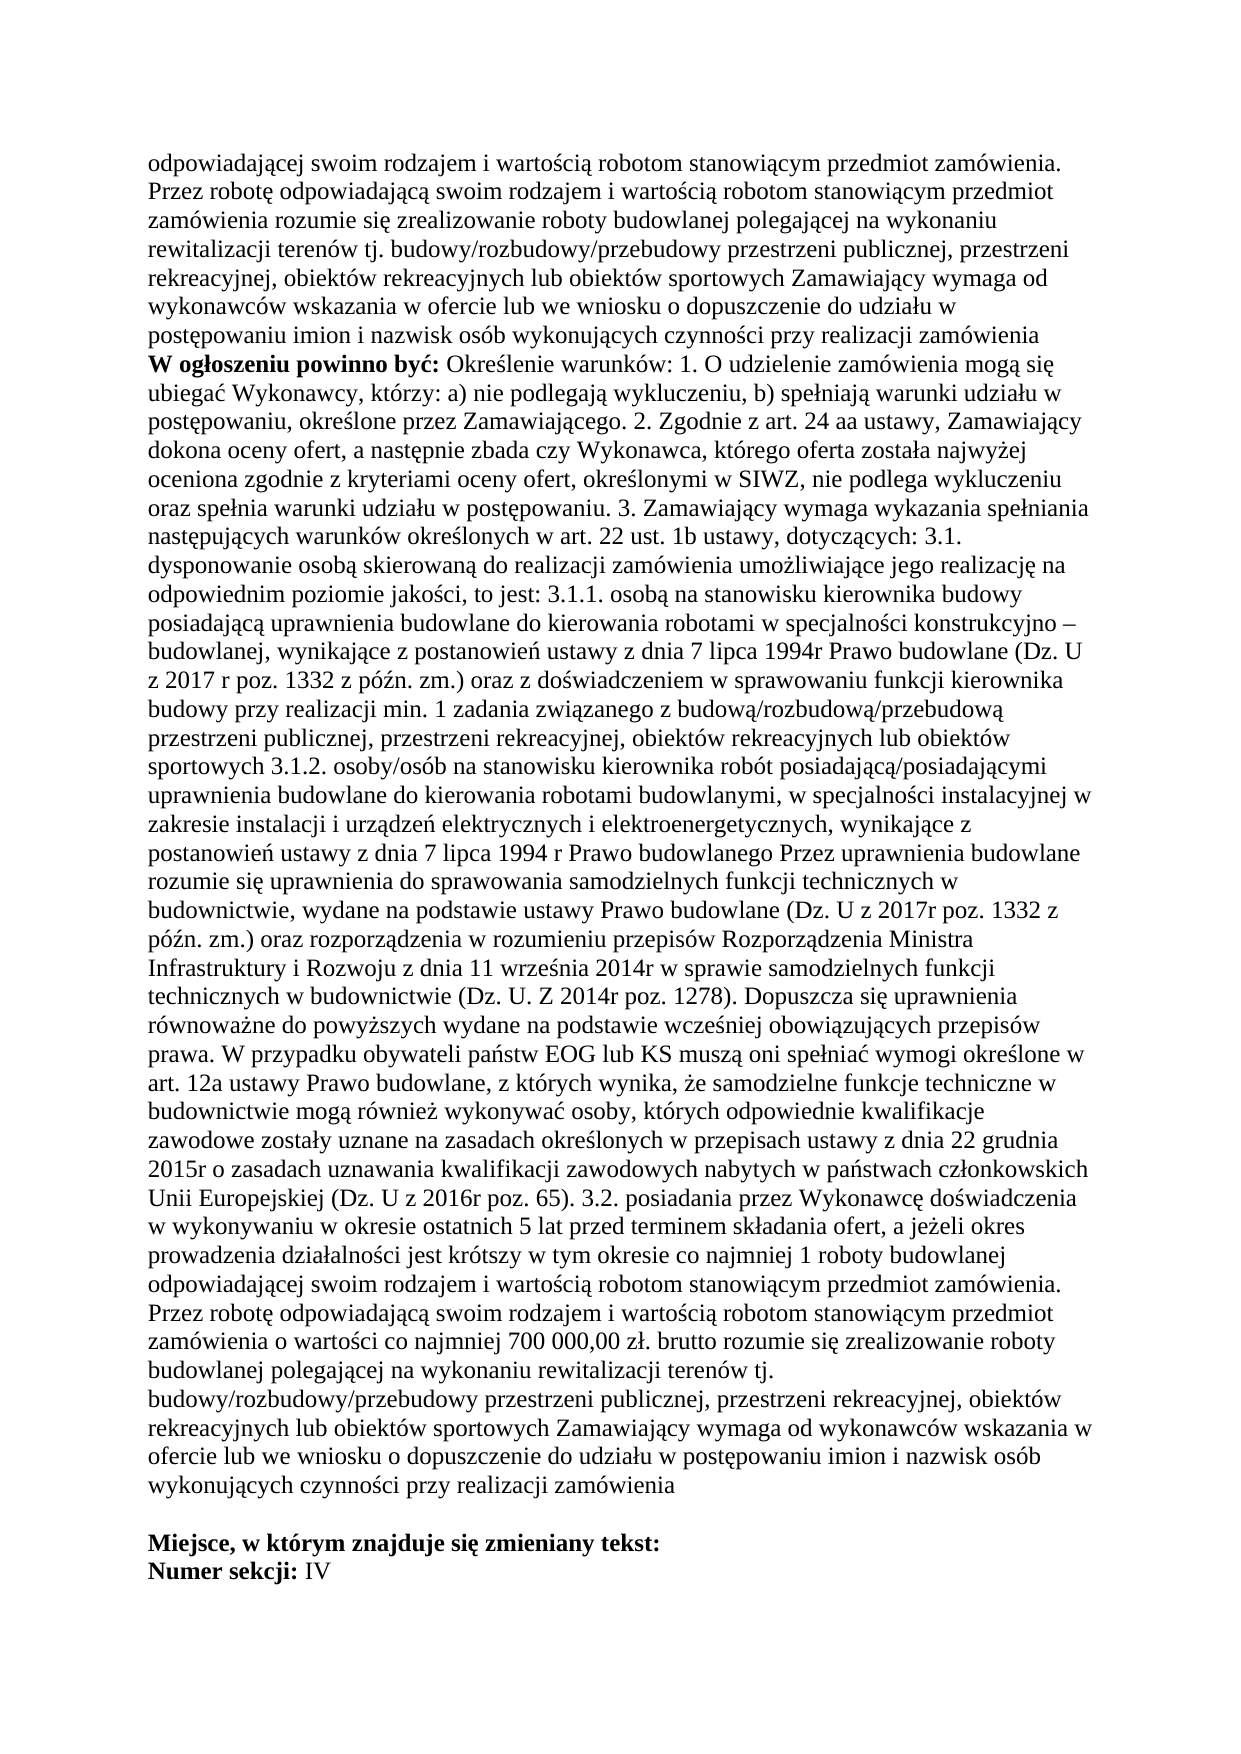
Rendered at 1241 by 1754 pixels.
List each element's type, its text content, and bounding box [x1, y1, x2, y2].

text odpowiadającej swoim rodzajem i wartością robotom stanowiącym przedmiot zamówienia. Przez robotę odpowiadającą swoim rodzajem i wartością robotom stanowiącym przedmiot zamówienia rozumie się zrealizowanie roboty budowlanej polegającej na wykonaniu rewitalizacji terenów tj. budowy/rozbudowy/przebudowy przestrzeni publicznej, przestrzeni rekreacyjnej, obiektów rekreacyjnych lub obiektów sportowych Zamawiający wymaga od wykonawców wskazania w ofercie lub we wniosku o dopuszczenie do udziału w postępowaniu imion i nazwisk osób wykonujących czynności przy realizacji zamówienia W ogłoszeniu powinno być: Określenie warunków: 1. O udzielenie zamówienia mogą się ubiegać Wykonawcy, którzy: a) nie podlegają wykluczeniu, b) spełniają warunki udziału w postępowaniu, określone przez Zamawiającego. 2. Zgodnie z art. 24 aa ustawy, Zamawiający dokona oceny ofert, a następnie zbada czy Wykonawca, którego oferta została najwyżej oceniona zgodnie z kryteriami oceny ofert, określonymi w SIWZ, nie podlega wykluczeniu oraz spełnia warunki udziału w postępowaniu. 3. Zamawiający wymaga wykazania spełniania następujących warunków określonych w art. 22 ust. 1b ustawy, dotyczących: 3.1. dysponowanie osobą skierowaną do realizacji zamówienia umożliwiające jego realizację na odpowiednim poziomie jakości, to jest: 3.1.1. osobą na stanowisku kierownika budowy posiadającą uprawnienia budowlane do kierowania robotami w specjalności konstrukcyjno – budowlanej, wynikające z postanowień ustawy z dnia 7 lipca 1994r Prawo budowlane (Dz. U z 2017 r poz. 1332 z późn. zm.) oraz z doświadczeniem w sprawowaniu funkcji kierownika budowy przy realizacji min. 1 zadania związanego z budową/rozbudową/przebudową przestrzeni publicznej, przestrzeni rekreacyjnej, obiektów rekreacyjnych lub obiektów sportowych 3.1.2. osoby/osób na stanowisku kierownika robót posiadającą/posiadającymi uprawnienia budowlane do kierowania robotami budowlanymi, w specjalności instalacyjnej w zakresie instalacji i urządzeń elektrycznych i elektroenergetycznych, wynikające z postanowień ustawy z dnia 7 lipca 1994 r Prawo budowlanego Przez uprawnienia budowlane rozumie się uprawnienia do sprawowania samodzielnych funkcji technicznych w budownictwie, wydane na podstawie ustawy Prawo budowlane (Dz. U z 2017r poz. 1332 z późn. zm.) oraz rozporządzenia w rozumieniu przepisów Rozporządzenia Ministra Infrastruktury i Rozwoju z dnia 11 września 2014r w sprawie samodzielnych funkcji technicznych w budownictwie (Dz. U. Z 2014r poz. 1278). Dopuszcza się uprawnienia równoważne do powyższych wydane na podstawie wcześniej obowiązujących przepisów prawa. W przypadku obywateli państw EOG lub KS muszą oni spełniać wymogi określone w art. 12a ustawy Prawo budowlane, z których wynika, że samodzielne funkcje techniczne w budownictwie mogą również wykonywać osoby, których odpowiednie kwalifikacje zawodowe zostały uznane na zasadach określonych w przepisach ustawy z dnia 22 grudnia 2015r o zasadach uznawania kwalifikacji zawodowych nabytych w państwach członkowskich Unii Europejskiej (Dz. U z 2016r poz. 65). 3.2. posiadania przez Wykonawcę doświadczenia w wykonywaniu w okresie ostatnich 5 lat przed terminem składania ofert, a jeżeli okres prowadzenia działalności jest krótszy w tym okresie co najmniej 1 roboty budowlanej odpowiadającej swoim rodzajem i wartością robotom stanowiącym przedmiot zamówienia. Przez robotę odpowiadającą swoim rodzajem i wartością robotom stanowiącym przedmiot zamówienia o wartości co najmniej 700 000,00 zł. brutto rozumie się zrealizowanie roboty budowlanej polegającej na wykonaniu rewitalizacji terenów tj. budowy/rozbudowy/przebudowy przestrzeni publicznej, przestrzeni rekreacyjnej, obiektów rekreacyjnych lub obiektów sportowych Zamawiający wymaga od wykonawców wskazania w ofercie lub we wniosku o dopuszczenie do udziału w postępowaniu imion i nazwisk osób wykonujących czynności przy realizacji zamówienia Miejsce, w którym znajduje się zmieniany tekst: Numer sekcji: IV [148, 148, 1093, 1585]
